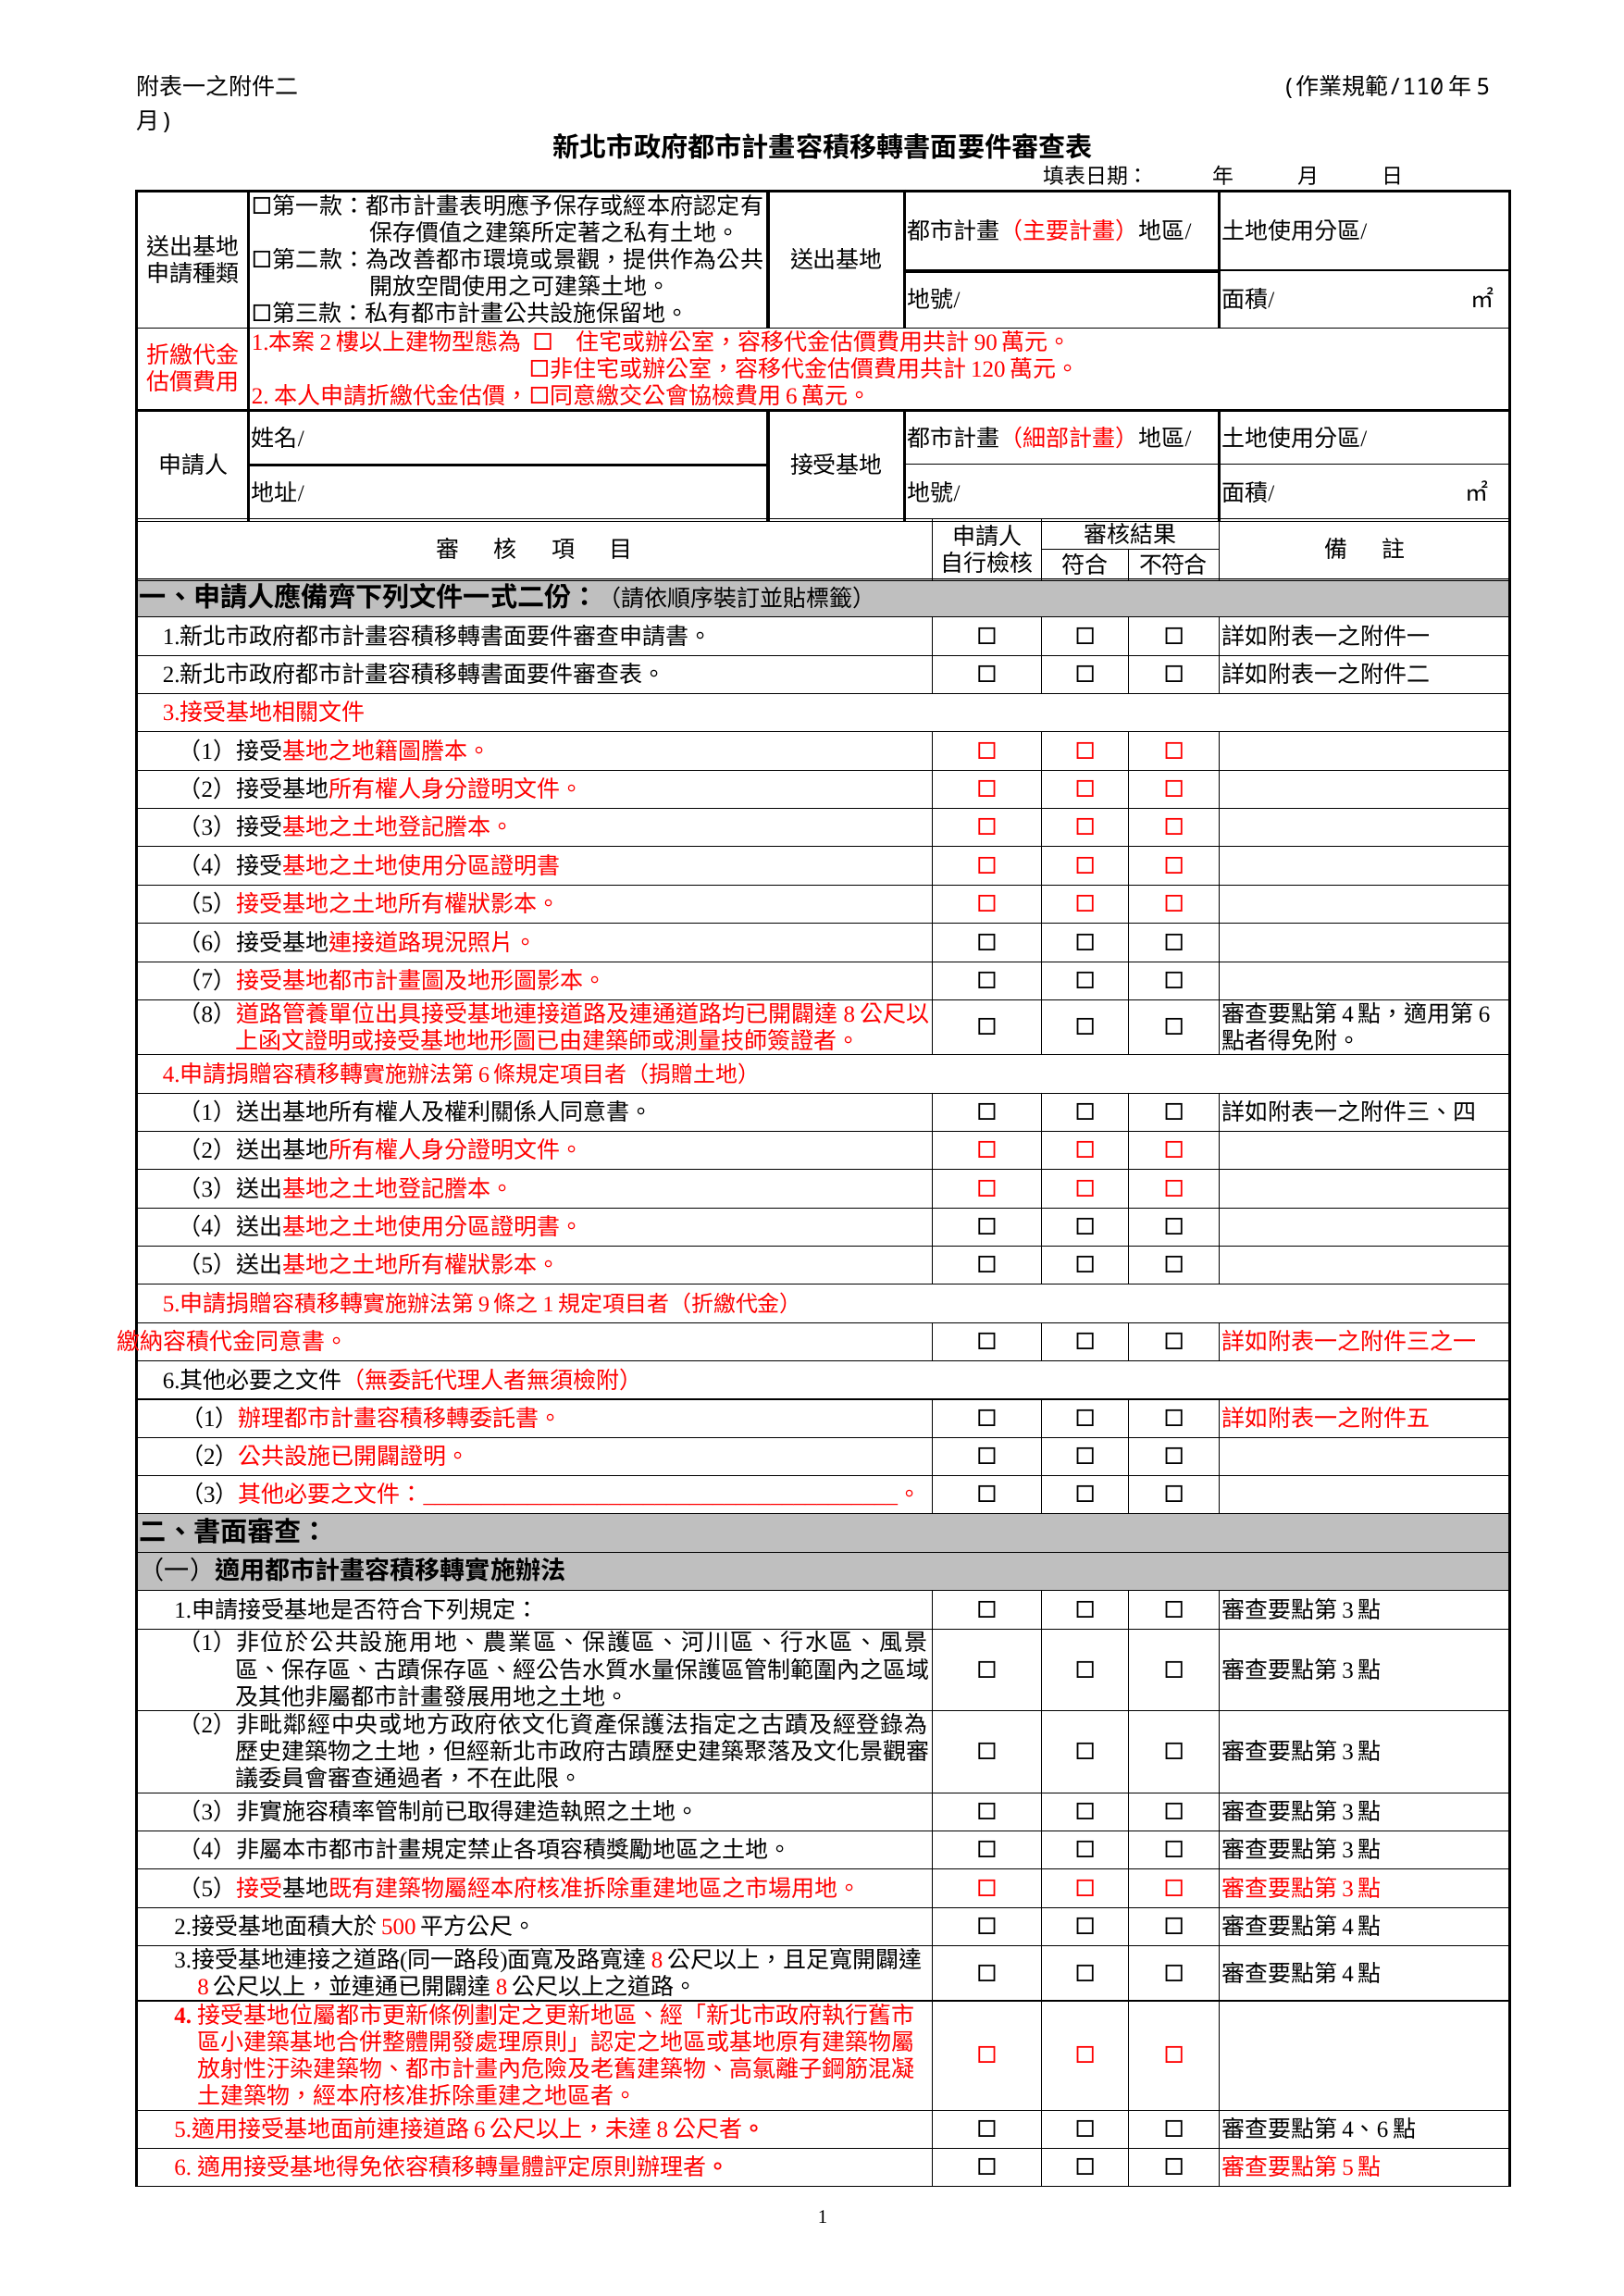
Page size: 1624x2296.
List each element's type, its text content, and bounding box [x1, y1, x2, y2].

table_cell [1220, 924, 1508, 961]
table_cell  [1129, 847, 1219, 885]
table_cell  [1042, 1476, 1128, 1513]
table_cell  [1129, 1869, 1219, 1907]
table_cell 繳納容積代金同意書。 [138, 1323, 932, 1360]
table_cell  [933, 1000, 1041, 1054]
table_cell 審查要點第3點 [1220, 1869, 1508, 1907]
table_cell  [933, 1946, 1041, 2000]
table_cell 道路管養單位出具接受基地連接道路及連通道路均已開闢達8公尺以上函文證明或接受基地地形圖已由建築師或測量技師簽證者。 [138, 1000, 932, 1054]
table_cell  [1042, 1630, 1128, 1710]
table_cell  [933, 2149, 1041, 2186]
table_cell 接受基地之土地使用分區證明書 [138, 847, 932, 885]
table_cell  [1042, 1000, 1128, 1054]
table_cell 詳如附表一之附件二 [1220, 656, 1508, 693]
table_cell  [1129, 617, 1219, 655]
table_cell 1.申請接受基地是否符合下列規定： [138, 1591, 932, 1628]
table_cell  [1129, 924, 1219, 961]
table_cell  [933, 1591, 1041, 1628]
table_cell 送出基地所有權人身分證明文件。 [138, 1132, 932, 1169]
table_cell （一）適用都市計畫容積移轉實施辦法 [138, 1553, 1508, 1590]
table_cell 接受基地之地籍圖謄本。 [138, 732, 932, 770]
table_cell  [1042, 2002, 1128, 2109]
table_header 送出基地申請種類 [138, 192, 247, 328]
table_cell  [1042, 2111, 1128, 2148]
table_cell  [933, 1476, 1041, 1513]
table_cell  [1042, 1438, 1128, 1475]
table_cell 非實施容積率管制前已取得建造執照之土地。 [138, 1793, 932, 1831]
table_cell 折繳代金 估價費用 [138, 329, 247, 409]
table_cell  [1042, 1591, 1128, 1628]
text 新北市政府都市計畫容積移轉書面要件審查表 [137, 135, 1508, 163]
table_cell [1220, 809, 1508, 846]
table_cell  [933, 1869, 1041, 1907]
table_cell 接受基地之土地登記謄本。 [138, 809, 932, 846]
table_cell  [933, 1170, 1041, 1207]
table_cell  [1042, 962, 1128, 999]
table_cell  [933, 1438, 1041, 1475]
table_cell 送出基地之土地所有權狀影本。 [138, 1247, 932, 1284]
table_cell [1220, 1438, 1508, 1475]
table_cell  [933, 886, 1041, 923]
table_cell 面積/ ㎡ [1221, 465, 1508, 518]
table_cell  [1042, 847, 1128, 885]
table_cell 審查要點第4點 [1220, 1946, 1508, 2000]
table_cell  [1129, 962, 1219, 999]
table_cell 公共設施已開闢證明。 [138, 1438, 932, 1475]
table_cell  [1129, 1323, 1219, 1360]
table_cell 面積/ ㎡ [1221, 271, 1508, 328]
table_cell 地號/ [906, 273, 1218, 328]
table_cell  [1129, 1831, 1219, 1868]
table_cell 審查要點第3點 [1220, 1831, 1508, 1868]
table_cell 審查要點第5點 [1220, 2149, 1508, 2186]
table_cell  [933, 656, 1041, 693]
table_cell 非位於公共設施用地、農業區、保護區、河川區、行水區、風景區、保存區、古蹟保存區、經公告水質水量保護區管制範圍內之區域及其他非屬都市計畫發展用地之土地。 [138, 1630, 932, 1710]
table_cell  [1129, 656, 1219, 693]
table_cell  [1129, 1711, 1219, 1793]
table_cell 2.接受基地面積大於500平方公尺。 [138, 1908, 932, 1945]
table_cell  [1042, 1209, 1128, 1246]
table_cell 接受基地連接道路現況照片。 [138, 924, 932, 961]
table_cell 接受基地既有建築物屬經本府核准拆除重建地區之市場用地。 [138, 1869, 932, 1907]
table_cell  [1042, 617, 1128, 655]
table_cell  [1042, 1094, 1128, 1131]
table_cell 接受基地都市計畫圖及地形圖影本。 [138, 962, 932, 999]
text 填表日期： 年 月 日 [137, 163, 1404, 190]
table_cell 1.新北市政府都市計畫容積移轉書面要件審查申請書。 [138, 617, 932, 655]
table_cell 審 核 項 目 [138, 522, 932, 578]
table_cell 詳如附表一之附件一 [1220, 617, 1508, 655]
table_cell [1220, 1132, 1508, 1169]
table_cell 2.新北市政府都市計畫容積移轉書面要件審查表。 [138, 656, 932, 693]
table_cell  [1129, 2111, 1219, 2148]
table_cell [1220, 962, 1508, 999]
table_cell  [1042, 1869, 1128, 1907]
table_cell [1220, 771, 1508, 808]
table_cell 送出基地之土地登記謄本。 [138, 1170, 932, 1207]
table_cell  [1129, 771, 1219, 808]
table_cell 5.申請捐贈容積移轉實施辦法第9條之1規定項目者（折繳代金） [138, 1285, 1508, 1322]
table_cell 地址/ [250, 466, 766, 518]
table_cell  [1042, 1711, 1128, 1793]
table_cell 3.接受基地相關文件 [138, 694, 1508, 731]
table_cell  [1129, 1630, 1219, 1710]
table_cell  [1042, 1831, 1128, 1868]
table_cell  [1129, 1793, 1219, 1831]
table_cell  [1129, 1094, 1219, 1131]
table_cell  [1042, 2149, 1128, 2186]
table_cell  [933, 1831, 1041, 1868]
table_cell  [933, 1711, 1041, 1793]
table_header 第一款：都市計畫表明應予保存或經本府認定有保存價值之建築所定著之私有土地。 第二款：為改善都市環境或景觀，提供作為公共開放空間使用之可建築土地。 第三款：私有都市計畫公共設施保留地。 [250, 192, 766, 328]
table_cell  [1129, 1591, 1219, 1628]
table_cell  [933, 847, 1041, 885]
table_cell  [933, 771, 1041, 808]
table_cell  [1042, 1247, 1128, 1284]
table_cell  [933, 1793, 1041, 1831]
table_cell  [933, 1400, 1041, 1437]
table_cell  [933, 617, 1041, 655]
table_cell 申請人 [138, 412, 247, 518]
table_cell  [1129, 809, 1219, 846]
table_cell 辦理都市計畫容積移轉委託書。 [138, 1400, 932, 1437]
table_cell  [1042, 656, 1128, 693]
table_cell 1.本案2樓以上建物型態為  住宅或辦公室，容移代金估價費用共計90萬元。 非住宅或辦公室，容移代金估價費用共計120萬元。 2. 本人申請折繳代金估價，同意繳交公會協檢費用6萬元。 [250, 329, 1508, 409]
table_cell 申請人 自行檢核 [933, 522, 1041, 578]
table_cell  [1042, 886, 1128, 923]
table_cell  [1129, 1132, 1219, 1169]
table_cell  [1129, 2149, 1219, 2186]
table_cell 審查要點第3點 [1220, 1591, 1508, 1628]
table_cell 一、申請人應備齊下列文件一式二份：（請依順序裝訂並貼標籤） [138, 581, 1508, 616]
table_cell 備 註 [1220, 522, 1508, 578]
table_cell [1220, 1476, 1508, 1513]
table_cell 5.適用接受基地面前連接道路6公尺以上，未達8公尺者。 [138, 2111, 932, 2148]
table_cell  [1042, 1132, 1128, 1169]
table_cell 不符合 [1129, 550, 1219, 578]
table_cell  [1042, 1793, 1128, 1831]
table_cell 非毗鄰經中央或地方政府依文化資產保護法指定之古蹟及經登錄為歷史建築物之土地，但經新北市政府古蹟歷史建築聚落及文化景觀審議委員會審查通過者，不在此限。 [138, 1711, 932, 1793]
table_cell  [1129, 1170, 1219, 1207]
table_cell  [933, 924, 1041, 961]
table_cell  [1042, 1946, 1128, 2000]
table_cell 接受基地 [770, 412, 903, 518]
table_cell  [1129, 1908, 1219, 1945]
table_cell  [1042, 732, 1128, 770]
table_cell [1220, 1170, 1508, 1207]
table_cell 6. 適用接受基地得免依容積移轉量體評定原則辦理者。 [138, 2149, 932, 2186]
table_cell 土地使用分區/ [1221, 412, 1508, 464]
table_cell [1220, 732, 1508, 770]
table_cell  [1042, 1170, 1128, 1207]
table_cell  [1042, 1908, 1128, 1945]
table_cell 姓名/ [250, 412, 766, 464]
table_cell 審查要點第3點 [1220, 1630, 1508, 1710]
table_cell  [1129, 1247, 1219, 1284]
table_cell  [933, 962, 1041, 999]
table_cell 接受基地之土地所有權狀影本。 [138, 886, 932, 923]
table_cell  [1042, 1323, 1128, 1360]
table_header 都市計畫（主要計畫）地區/ [906, 192, 1218, 269]
table_cell  [933, 1094, 1041, 1131]
table_cell 詳如附表一之附件三、四 [1220, 1094, 1508, 1131]
table_cell  [1042, 1400, 1128, 1437]
table_cell 詳如附表一之附件三之一 [1220, 1323, 1508, 1360]
table_cell [1220, 2002, 1508, 2109]
table_header 土地使用分區/ [1221, 192, 1508, 269]
table_cell 審查要點第4點 [1220, 1908, 1508, 1945]
table_cell 6.其他必要之文件（無委託代理人者無須檢附） [138, 1361, 1508, 1398]
table_cell 非屬本市都市計畫規定禁止各項容積獎勵地區之土地。 [138, 1831, 932, 1868]
table_cell 審查要點第3點 [1220, 1793, 1508, 1831]
table_cell  [1129, 732, 1219, 770]
table_cell 送出基地所有權人及權利關係人同意書。 [138, 1094, 932, 1131]
table_cell 二、書面審查： [138, 1514, 1508, 1552]
table_cell  [1129, 1438, 1219, 1475]
table_cell  [933, 1209, 1041, 1246]
table_cell  [933, 1908, 1041, 1945]
table_cell  [933, 732, 1041, 770]
table_cell 3.接受基地連接之道路(同一路段)面寬及路寬達8公尺以上，且足寬開闢達8公尺以上，並連通已開闢達8公尺以上之道路。 [138, 1946, 932, 2000]
table_cell  [1042, 809, 1128, 846]
table_cell  [933, 809, 1041, 846]
table_cell  [933, 2002, 1041, 2109]
table_cell 接受基地所有權人身分證明文件。 [138, 771, 932, 808]
table_cell 詳如附表一之附件五 [1220, 1400, 1508, 1437]
table_cell  [933, 2111, 1041, 2148]
table_cell [1220, 847, 1508, 885]
table_cell [1220, 1209, 1508, 1246]
table_cell  [1129, 2002, 1219, 2109]
table_cell  [1129, 886, 1219, 923]
table_cell 審核結果 [1042, 522, 1219, 549]
table_cell  [933, 1323, 1041, 1360]
table_header 送出基地 [770, 192, 903, 328]
table_cell  [1042, 771, 1128, 808]
table_cell [1220, 886, 1508, 923]
table_cell  [1129, 1476, 1219, 1513]
table_cell 審查要點第3點 [1220, 1711, 1508, 1793]
table_cell  [1042, 924, 1128, 961]
table_cell 地號/ [906, 465, 1218, 518]
table_cell  [933, 1247, 1041, 1284]
table_cell  [1129, 1000, 1219, 1054]
table_cell [1220, 1247, 1508, 1284]
table_cell 4.申請捐贈容積移轉實施辦法第6條規定項目者（捐贈土地） [138, 1055, 1508, 1093]
table_cell 審查要點第4點，適用第6點者得免附。 [1220, 1000, 1508, 1054]
table_cell 其他必要之文件：_________________________________________。 [138, 1476, 932, 1513]
table_cell  [933, 1630, 1041, 1710]
table_cell  [1129, 1400, 1219, 1437]
table_cell 審查要點第4、6點 [1220, 2111, 1508, 2148]
table_cell 都市計畫（細部計畫）地區/ [906, 412, 1218, 464]
table_cell  [933, 1132, 1041, 1169]
table_cell 符合 [1042, 550, 1128, 578]
table_cell 4. 接受基地位屬都市更新條例劃定之更新地區、經「新北市政府執行舊市區小建築基地合併整體開發處理原則」認定之地區或基地原有建築物屬放射性汙染建築物、都市計畫內危險及老舊建築物、高氯離子鋼筋混凝土建築物，經本府核准拆除重建之地區者。 [138, 2002, 932, 2109]
table_cell  [1129, 1946, 1219, 2000]
table_cell  [1129, 1209, 1219, 1246]
table_cell 送出基地之土地使用分區證明書。 [138, 1209, 932, 1246]
